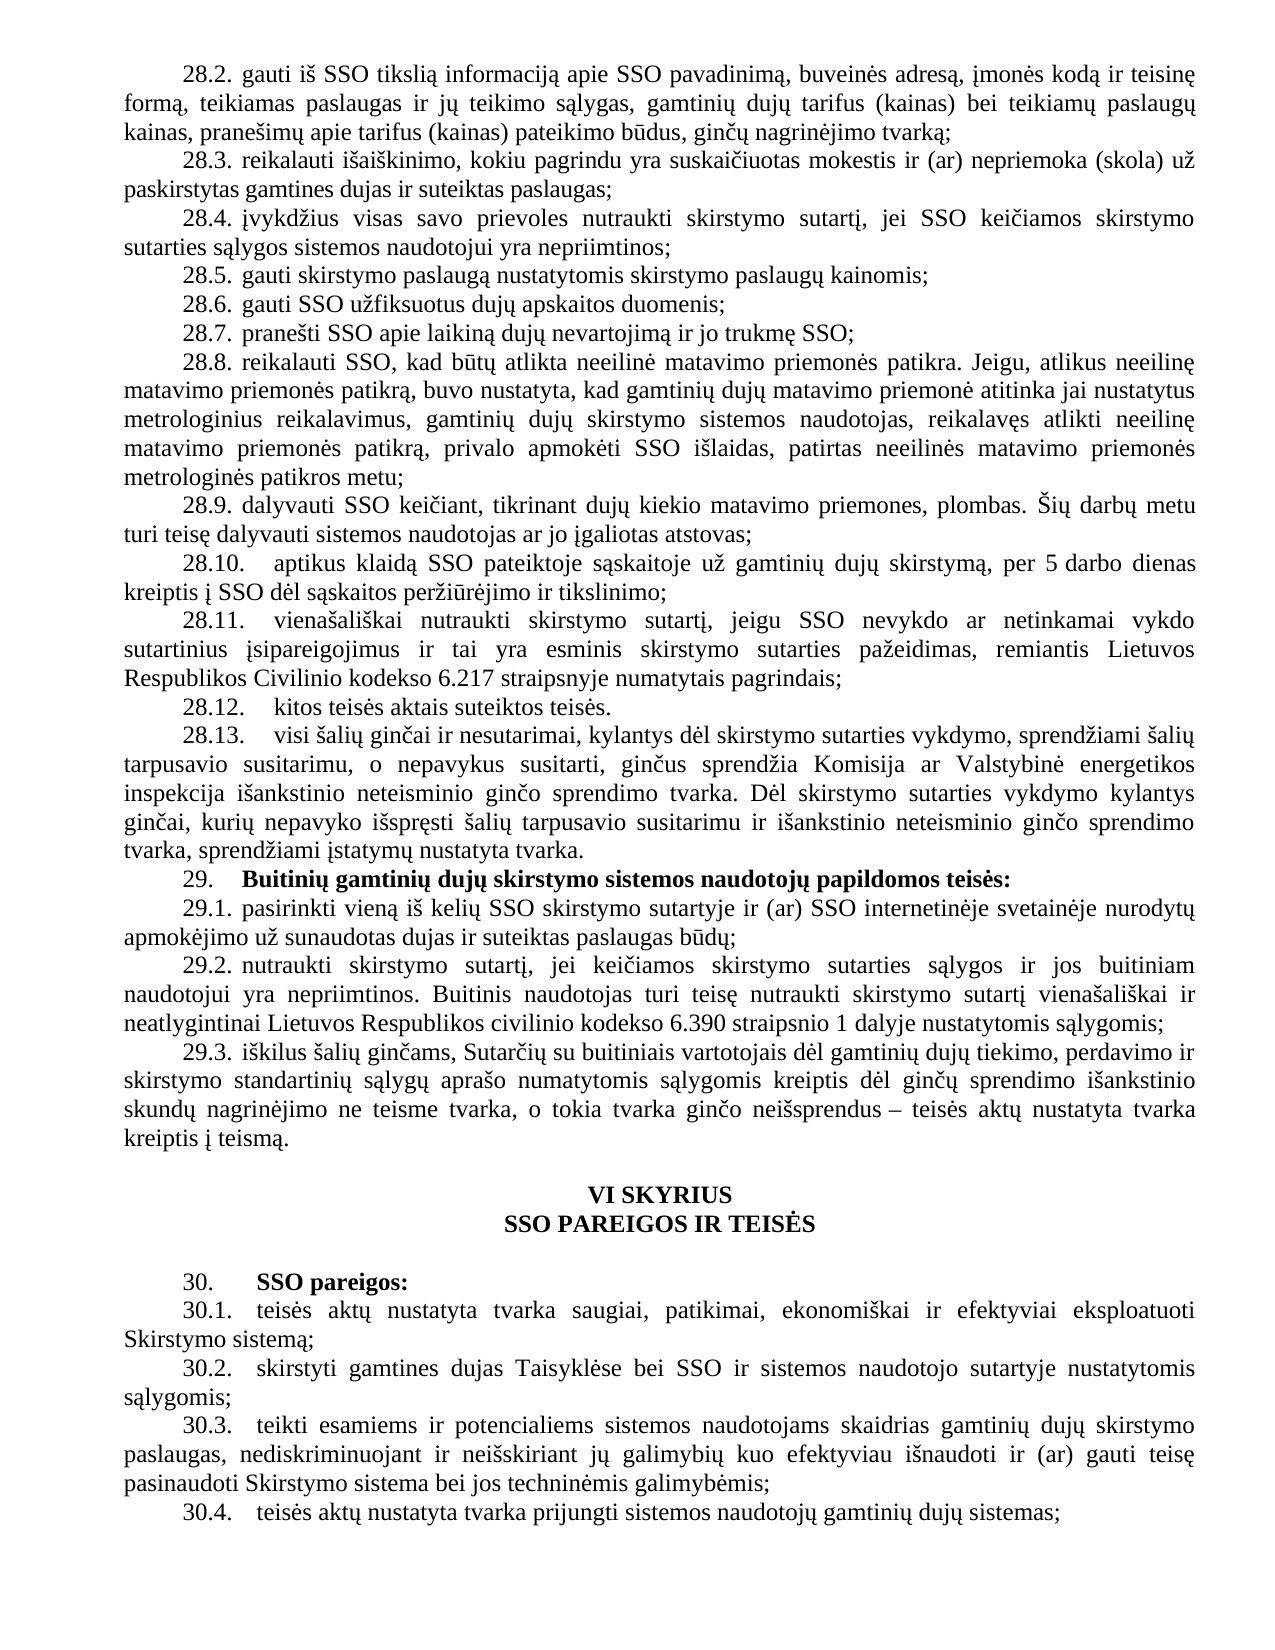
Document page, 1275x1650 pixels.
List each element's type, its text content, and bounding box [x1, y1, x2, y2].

text 28.2. gauti iš SSO tikslią informaciją apie SSO pavadinimą, buveinės adresą, įmonės kodą ir teisinę formą, teikiamas paslaugas ir jų teikimo sąlygas, gamtinių dujų tarifus (kainas) bei teikiamų paslaugų kainas, pranešimų apie tarifus (kainas) pateikimo būdus, ginčų nagrinėjimo tvarką; [123, 59, 1196, 145]
text 28.12. kitos teisės aktais suteiktos teisės. [123, 692, 1196, 720]
text 29.1. pasirinkti vieną iš kelių SSO skirstymo sutartyje ir (ar) SSO internetinėje svetainėje nurodytų apmokėjimo už sunaudotas dujas ir suteiktas paslaugas būdų; [123, 893, 1196, 950]
text 28.4. įvykdžius visas savo prievoles nutraukti skirstymo sutartį, jei SSO keičiamos skirstymo sutarties sąlygos sistemos naudotojui yra nepriimtinos; [123, 203, 1196, 260]
text 30.4. teisės aktų nustatyta tvarka prijungti sistemos naudotojų gamtinių dujų sistemas; [123, 1497, 1196, 1525]
text 28.13. visi šalių ginčai ir nesutarimai, kylantys dėl skirstymo sutarties vykdymo, sprendžiami šalių tarpusavio susitarimu, o nepavykus susitarti, ginčus sprendžia Komisija ar Valstybinė energetikos inspekcija išankstinio neteisminio ginčo sprendimo tvarka. Dėl skirstymo sutarties vykdymo kylantys ginčai, kurių nepavyko išspręsti šalių tarpusavio susitarimu ir išankstinio neteisminio ginčo sprendimo tvarka, sprendžiami įstatymų nustatyta tvarka. [123, 720, 1196, 864]
text 30.3. teikti esamiems ir potencialiems sistemos naudotojams skaidrias gamtinių dujų skirstymo paslaugas, nediskriminuojant ir neišskiriant jų galimybių kuo efektyviau išnaudoti ir (ar) gauti teisę pasinaudoti Skirstymo sistema bei jos techninėmis galimybėmis; [123, 1410, 1196, 1497]
text 28.9. dalyvauti SSO keičiant, tikrinant dujų kiekio matavimo priemones, plombas. Šių darbų metu turi teisę dalyvauti sistemos naudotojas ar jo įgaliotas atstovas; [123, 490, 1196, 548]
text SSO PAREIGOS IR TEISĖS [123, 1209, 1196, 1238]
text VI SKYRIUS [123, 1180, 1196, 1209]
text 28.10. aptikus klaidą SSO pateiktoje sąskaitoje už gamtinių dujų skirstymą, per 5 darbo dienas kreiptis į SSO dėl sąskaitos peržiūrėjimo ir tikslinimo; [123, 548, 1196, 605]
text 30. SSO pareigos: [123, 1267, 1196, 1295]
text 28.3. reikalauti išaiškinimo, kokiu pagrindu yra suskaičiuotas mokestis ir (ar) nepriemoka (skola) už paskirstytas gamtines dujas ir suteiktas paslaugas; [123, 145, 1196, 203]
text 29. Buitinių gamtinių dujų skirstymo sistemos naudotojų papildomos teisės: [123, 864, 1196, 893]
text 28.5. gauti skirstymo paslaugą nustatytomis skirstymo paslaugų kainomis; [123, 260, 1196, 289]
text 30.1. teisės aktų nustatyta tvarka saugiai, patikimai, ekonomiškai ir efektyviai eksploatuoti Skirstymo sistemą; [123, 1295, 1196, 1353]
text 28.6. gauti SSO užfiksuotus dujų apskaitos duomenis; [123, 289, 1196, 318]
text 28.11. vienašališkai nutraukti skirstymo sutartį, jeigu SSO nevykdo ar netinkamai vykdo sutartinius įsipareigojimus ir tai yra esminis skirstymo sutarties pažeidimas, remiantis Lietuvos Respublikos Civilinio kodekso 6.217 straipsnyje numatytais pagrindais; [123, 605, 1196, 692]
text 29.2. nutraukti skirstymo sutartį, jei keičiamos skirstymo sutarties sąlygos ir jos buitiniam naudotojui yra nepriimtinos. Buitinis naudotojas turi teisę nutraukti skirstymo sutartį vienašališkai ir neatlygintinai Lietuvos Respublikos civilinio kodekso 6.390 straipsnio 1 dalyje nustatytomis sąlygomis; [123, 950, 1196, 1037]
text 28.7. pranešti SSO apie laikiną dujų nevartojimą ir jo trukmę SSO; [123, 318, 1196, 347]
text 30.2. skirstyti gamtines dujas Taisyklėse bei SSO ir sistemos naudotojo sutartyje nustatytomis sąlygomis; [123, 1353, 1196, 1410]
text 28.8. reikalauti SSO, kad būtų atlikta neeilinė matavimo priemonės patikra. Jeigu, atlikus neeilinę matavimo priemonės patikrą, buvo nustatyta, kad gamtinių dujų matavimo priemonė atitinka jai nustatytus metrologinius reikalavimus, gamtinių dujų skirstymo sistemos naudotojas, reikalavęs atlikti neeilinę matavimo priemonės patikrą, privalo apmokėti SSO išlaidas, patirtas neeilinės matavimo priemonės metrologinės patikros metu; [123, 347, 1196, 490]
text 29.3. iškilus šalių ginčams, Sutarčių su buitiniais vartotojais dėl gamtinių dujų tiekimo, perdavimo ir skirstymo standartinių sąlygų aprašo numatytomis sąlygomis kreiptis dėl ginčų sprendimo išankstinio skundų nagrinėjimo ne teisme tvarka, o tokia tvarka ginčo neišsprendus – teisės aktų nustatyta tvarka kreiptis į teismą. [123, 1037, 1196, 1152]
